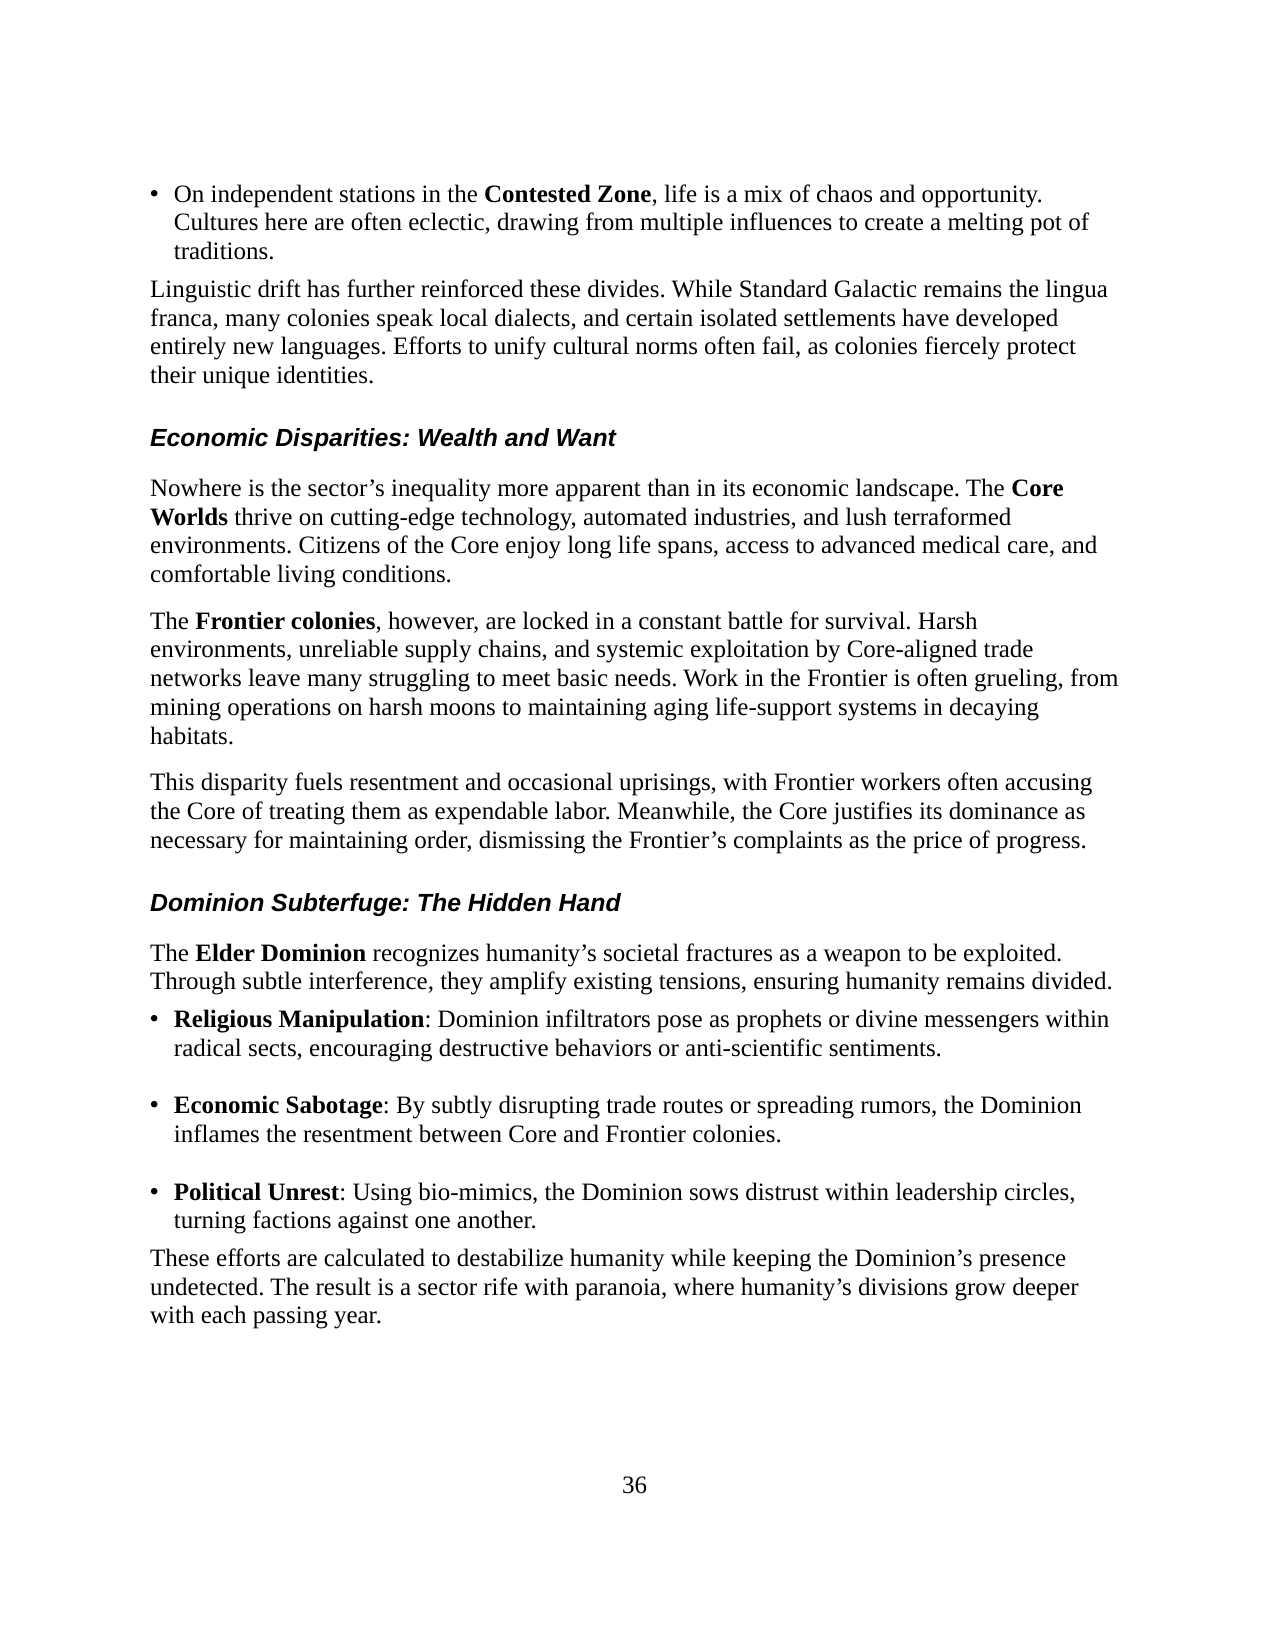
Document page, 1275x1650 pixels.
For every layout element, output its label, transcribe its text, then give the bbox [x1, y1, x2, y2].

text Linguistic drift has further reinforced these divides. While Standard Galactic remains the lingua franca, many colonies speak local dialects, and certain isolated settlements have developed entirely new languages. Efforts to unify cultural norms often fail, as colonies fiercely protect their unique identities. [150, 274, 1125, 389]
text These efforts are calculated to destabilize humanity while keeping the Dominion’s presence undetected. The result is a sector rife with paranoia, where humanity’s divisions grow deeper with each passing year. [150, 1243, 1125, 1329]
list [150, 150, 1125, 179]
text The Frontier colonies, however, are locked in a constant battle for survival. Harsh environments, unreliable supply chains, and systemic exploitation by Core-aligned trade networks leave many struggling to meet basic needs. Work in the Frontier is often grueling, from mining operations on harsh moons to maintaining aging life-support systems in decaying habitats. [150, 606, 1125, 749]
text The Elder Dominion recognizes humanity’s societal fractures as a weapon to be exploited. Through subtle interference, they amplify existing tensions, ensuring humanity remains divided. [150, 938, 1125, 995]
list Political Unrest: Using bio-mimics, the Dominion sows distrust within leadership circles, turning factions against one another. [150, 1177, 1125, 1234]
list Economic Sabotage: By subtly disrupting trade routes or spreading rumors, the Dominion inflames the resentment between Core and Frontier colonies. [150, 1090, 1125, 1177]
list Religious Manipulation: Dominion infiltrators pose as prophets or divine messengers within radical sects, encouraging destructive behaviors or anti-scientific sentiments. [150, 1004, 1125, 1090]
subtitle Dominion Subterfuge: The Hidden Hand [150, 888, 1125, 916]
text Nowhere is the sector’s inequality more apparent than in its economic landscape. The Core Worlds thrive on cutting-edge technology, automated industries, and lush terraformed environments. Citizens of the Core enjoy long life spans, access to advanced medical care, and comfortable living conditions. [150, 473, 1125, 588]
subtitle Economic Disparities: Wealth and Want [150, 423, 1125, 451]
list On independent stations in the Contested Zone, life is a mix of chaos and opportunity. Cultures here are often eclectic, drawing from multiple influences to create a melting pot of traditions. [150, 179, 1125, 265]
text This disparity fuels resentment and occasional uprisings, with Frontier workers often accusing the Core of treating them as expendable labor. Meanwhile, the Core justifies its dominance as necessary for maintaining order, dismissing the Frontier’s complaints as the price of progress. [150, 767, 1125, 854]
